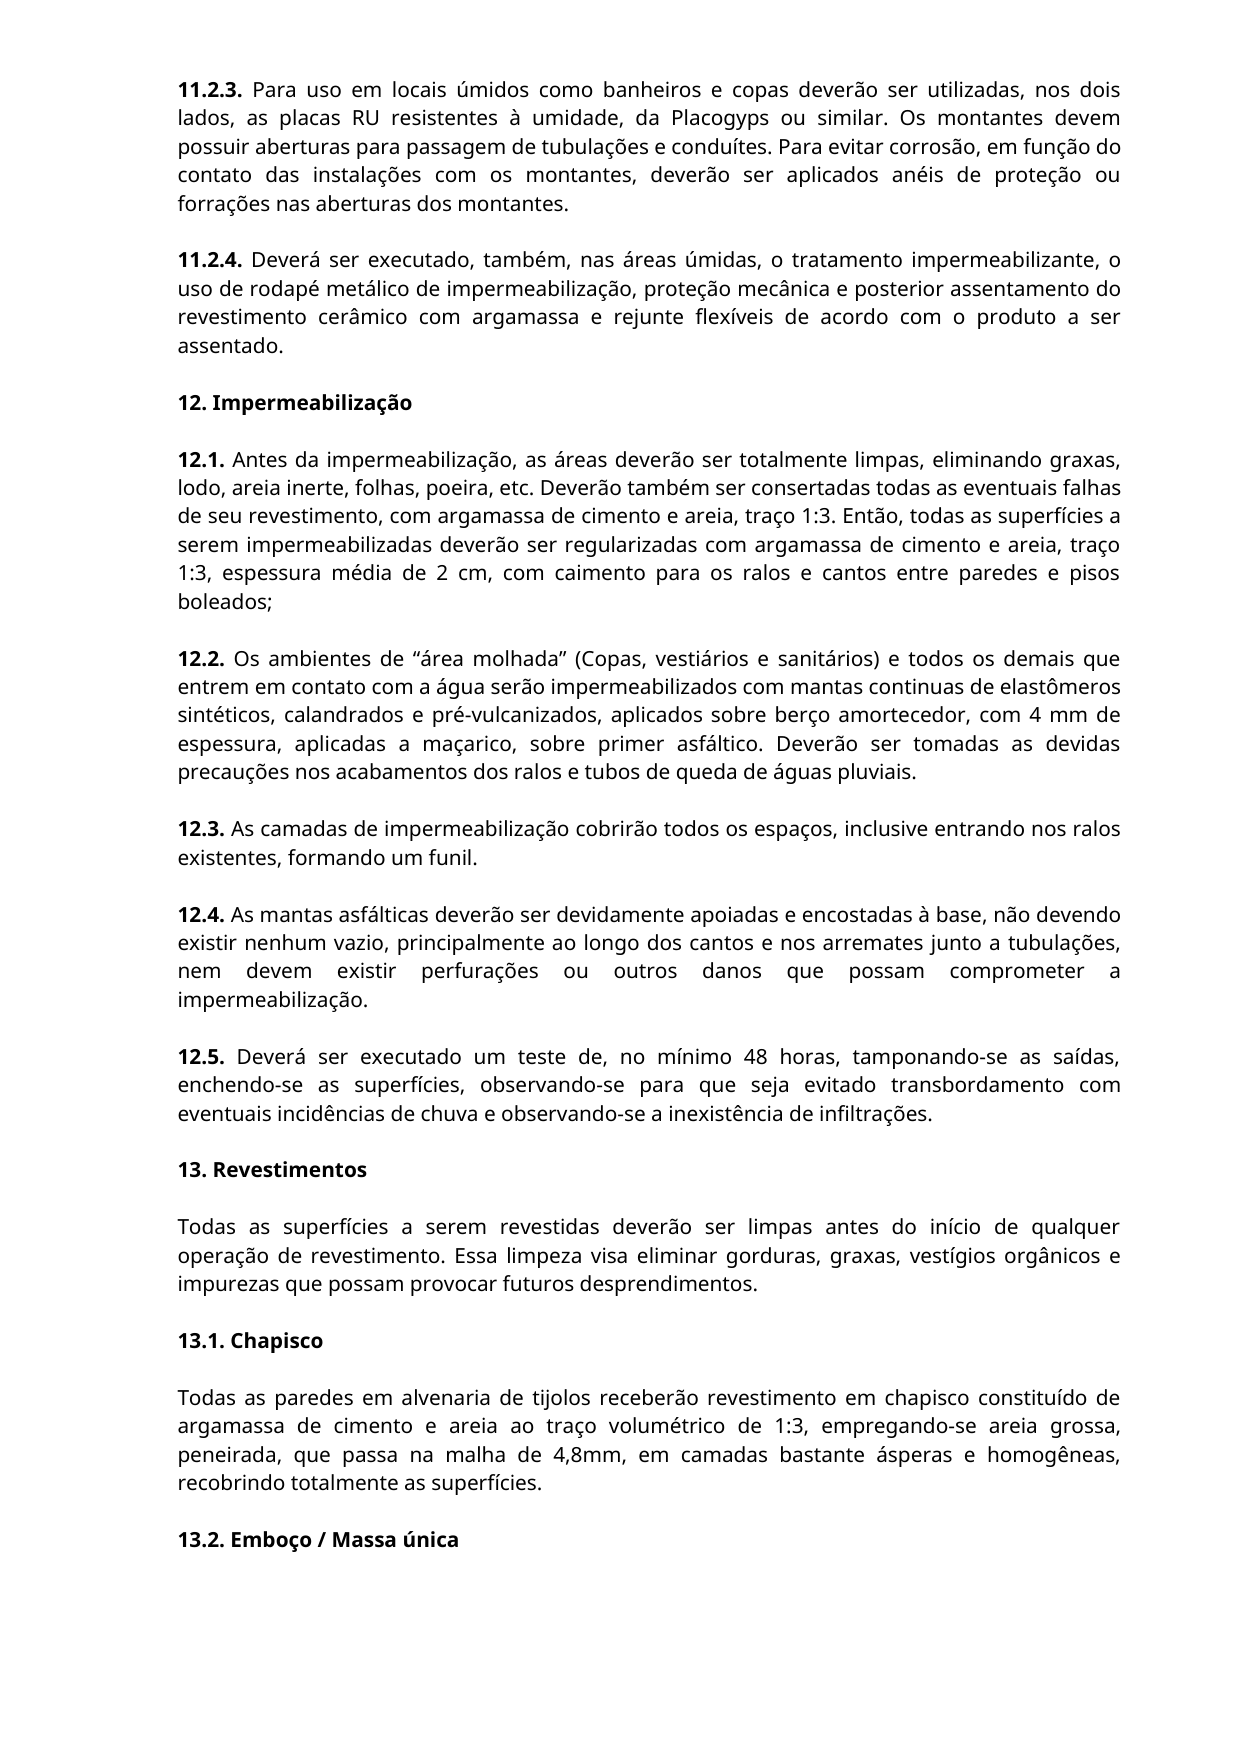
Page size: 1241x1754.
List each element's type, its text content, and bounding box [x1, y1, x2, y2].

text 11.2.4. Deverá ser executado, também, nas áreas úmidas, o tratamento impermeabilizante, o uso de rodapé metálico de impermeabilização, proteção mecânica e posterior assentamento do revestimento cerâmico com argamassa e rejunte flexíveis de acordo com o produto a ser assentado. [177, 246, 1122, 359]
subtitle 12. Impermeabilização [177, 388, 1122, 416]
text 12.5. Deverá ser executado um teste de, no mínimo 48 horas, tamponando-se as saídas, enchendo-se as superfícies, observando-se para que seja evitado transbordamento com eventuais incidências de chuva e observando-se a inexistência de infiltrações. [177, 1042, 1122, 1127]
subtitle 13.1. Chapisco [177, 1326, 1122, 1355]
subtitle 13. Revestimentos [177, 1156, 1122, 1184]
text 12.2. Os ambientes de “área molhada” (Copas, vestiários e sanitários) e todos os demais que entrem em contato com a água serão impermeabilizados com mantas continuas de elastômeros sintéticos, calandrados e pré-vulcanizados, aplicados sobre berço amortecedor, com 4 mm de espessura, aplicadas a maçarico, sobre primer asfáltico. Deverão ser tomadas as devidas precauções nos acabamentos dos ralos e tubos de queda de águas pluviais. [177, 644, 1122, 786]
text 12.3. As camadas de impermeabilização cobrirão todos os espaços, inclusive entrando nos ralos existentes, formando um funil. [177, 814, 1122, 871]
text Todas as paredes em alvenaria de tijolos receberão revestimento em chapisco constituído de argamassa de cimento e areia ao traço volumétrico de 1:3, empregando-se areia grossa, peneirada, que passa na malha de 4,8mm, em camadas bastante ásperas e homogêneas, recobrindo totalmente as superfícies. [177, 1383, 1122, 1497]
text 12.1. Antes da impermeabilização, as áreas deverão ser totalmente limpas, eliminando graxas, lodo, areia inerte, folhas, poeira, etc. Deverão também ser consertadas todas as eventuais falhas de seu revestimento, com argamassa de cimento e areia, traço 1:3. Então, todas as superfícies a serem impermeabilizadas deverão ser regularizadas com argamassa de cimento e areia, traço 1:3, espessura média de 2 cm, com caimento para os ralos e cantos entre paredes e pisos boleados; [177, 445, 1122, 615]
subtitle 13.2. Emboço / Massa única [177, 1525, 1122, 1554]
text Todas as superfícies a serem revestidas deverão ser limpas antes do início de qualquer operação de revestimento. Essa limpeza visa eliminar gorduras, graxas, vestígios orgânicos e impurezas que possam provocar futuros desprendimentos. [177, 1212, 1122, 1298]
text 12.4. As mantas asfálticas deverão ser devidamente apoiadas e encostadas à base, não devendo existir nenhum vazio, principalmente ao longo dos cantos e nos arremates junto a tubulações, nem devem existir perfurações ou outros danos que possam comprometer a impermeabilização. [177, 900, 1122, 1013]
text 11.2.3. Para uso em locais úmidos como banheiros e copas deverão ser utilizadas, nos dois lados, as placas RU resistentes à umidade, da Placogyps ou similar. Os montantes devem possuir aberturas para passagem de tubulações e conduítes. Para evitar corrosão, em função do contato das instalações com os montantes, deverão ser aplicados anéis de proteção ou forrações nas aberturas dos montantes. [177, 75, 1122, 217]
